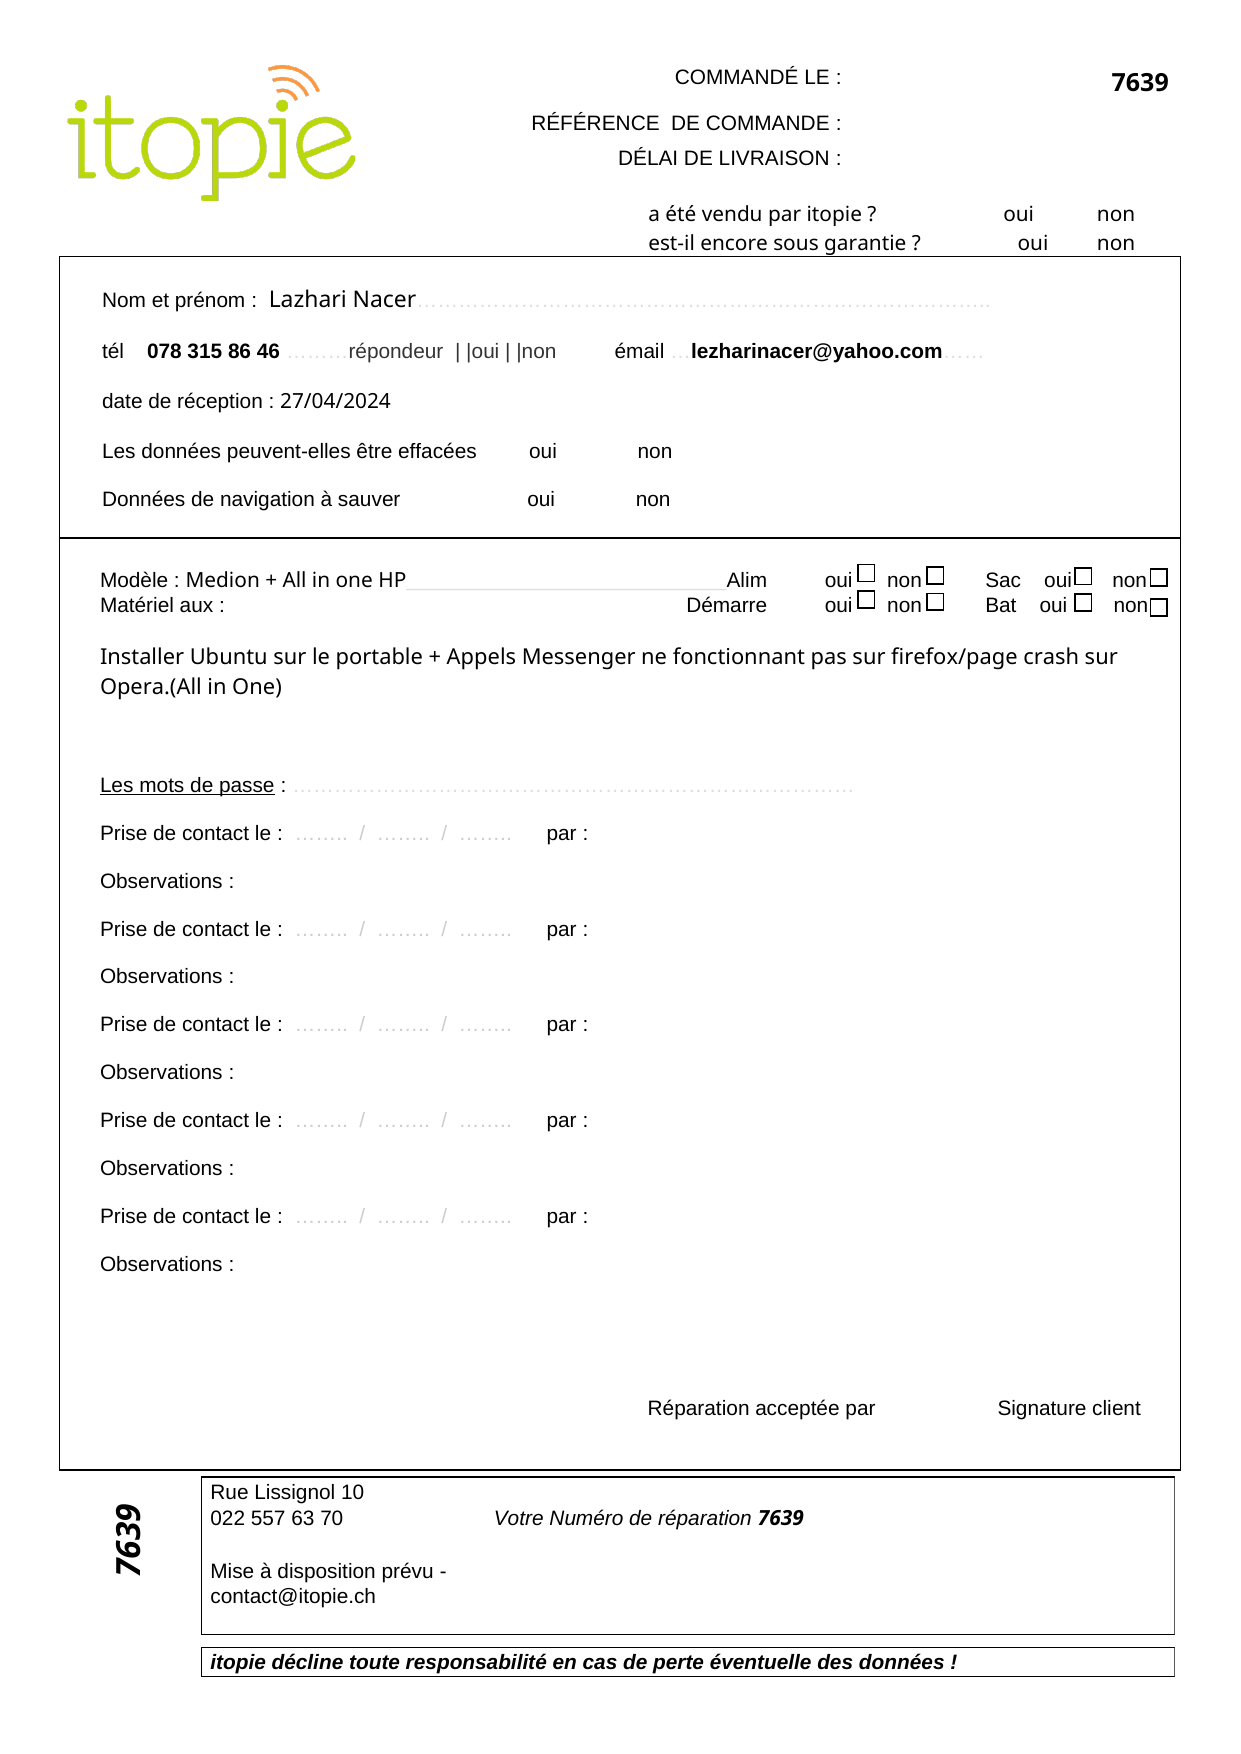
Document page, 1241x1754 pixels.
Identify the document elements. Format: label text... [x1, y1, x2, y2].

text Prise de contact le : …….. / …….. / …….. par : [60, 913, 1180, 940]
table_cell itopie décline toute responsabilité en cas de perte éventuelle des données ! [195, 1641, 1180, 1683]
text Prise de contact le : …….. / …….. / …….. par : [60, 1201, 1180, 1228]
text date de réception : 27/04/2024 [60, 383, 1180, 415]
text Les mots de passe : ……………………………………………………………………… [60, 769, 1180, 797]
text Matériel aux : Démarre oui non Bat oui non [60, 590, 1180, 617]
text Modèle : Medion + All in one HP Alim oui non Sac oui non [948, 562, 1180, 590]
text Données de navigation à sauver oui non [60, 484, 1180, 511]
text Observations : [60, 1153, 1180, 1180]
text Modèle : Medion + All in one HP Alim oui non Sac oui non [879, 562, 925, 590]
text Installer Ubuntu sur le portable + Appels Messenger ne fonctionnant pas sur firefox/page crash sur Opera.(All in One) [60, 638, 1180, 701]
table_header 7639 [59, 1471, 195, 1683]
text Nom et prénom : Lazhari Nacer……………………………………………………………………….. [60, 280, 1180, 314]
text est-il encore sous garantie ? oui non [59, 228, 1181, 256]
table_cell DÉLAI DE LIVRAISON : [490, 140, 847, 175]
picture [67, 65, 356, 201]
text Modèle : Medion + All in one HP Alim oui non Sac oui non [60, 562, 856, 590]
table_header 7639 [847, 59, 1180, 104]
table_cell RÉFÉRENCE DE COMMANDE : [490, 105, 847, 140]
text Observations : [60, 1249, 1180, 1276]
text Prise de contact le : …….. / …….. / …….. par : [60, 1105, 1180, 1132]
text Observations : [60, 1057, 1180, 1084]
text Prise de contact le : …….. / …….. / …….. par : [60, 1009, 1180, 1036]
text Observations : [60, 961, 1180, 988]
text Observations : [60, 865, 1180, 892]
text Les données peuvent-elles être effacées oui non [60, 436, 1180, 463]
table_header Rue Lissignol 10 022 557 63 70 Votre Numéro de réparation 7639 Mise à disposition prévu - contact@itopie.ch [195, 1471, 1180, 1641]
text Réparation acceptée par Signature client [60, 1392, 1180, 1419]
table_header COMMANDÉ LE : [490, 59, 847, 104]
text Prise de contact le : …….. / …….. / …….. par : [60, 817, 1180, 844]
table_cell [847, 140, 1180, 175]
table_cell [847, 105, 1180, 140]
text tél 078 315 86 46 ………répondeur | |oui | |non émail …lezharinacer@yahoo.com…… [60, 335, 1180, 362]
text a été vendu par itopie ? oui non [59, 199, 1181, 228]
